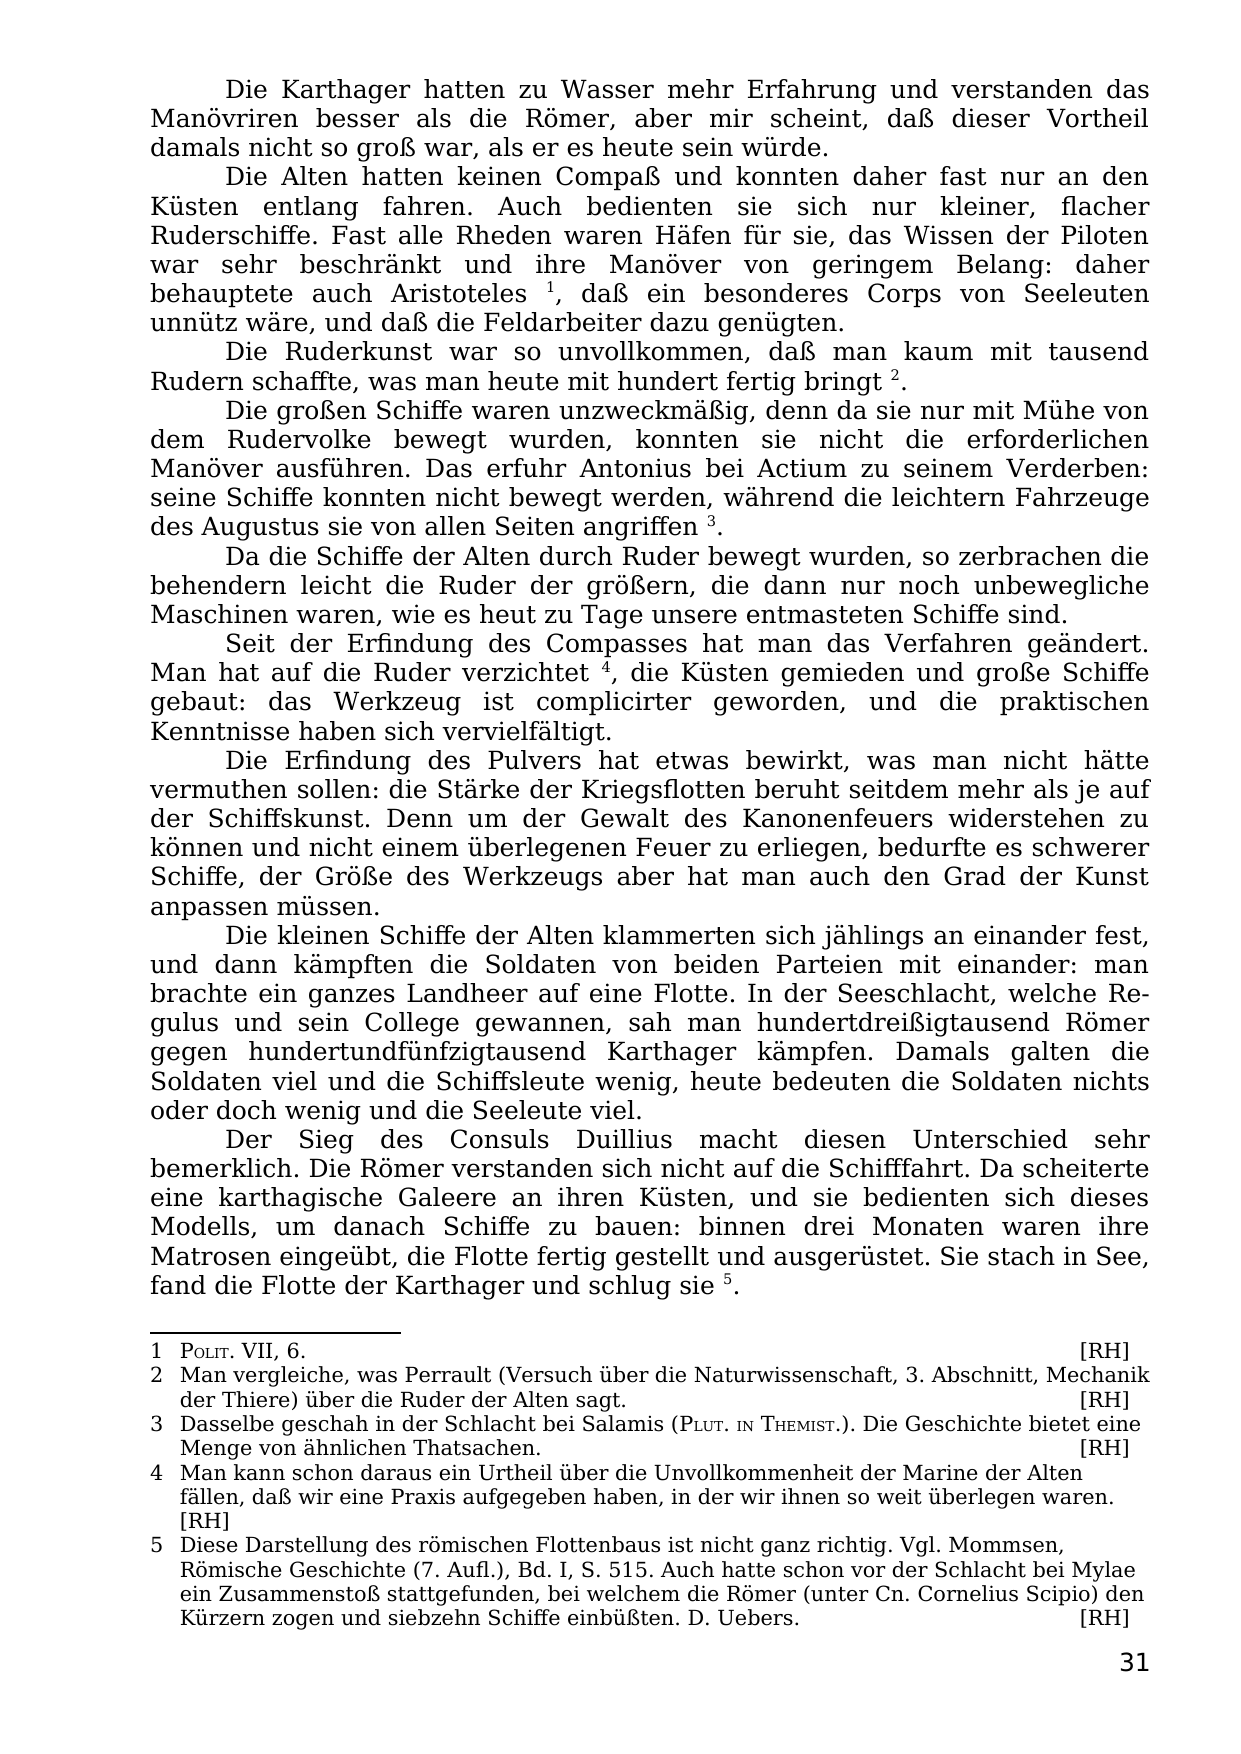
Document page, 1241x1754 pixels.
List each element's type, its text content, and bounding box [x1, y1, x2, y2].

text Polit. VII, 6. [RH] [150, 1339, 1151, 1363]
text Die Ruderkunst war so unvollkommen, daß man kaum mit tausend Rudern schaffte, was man heute mit hundert fertig bringt . [150, 337, 1151, 396]
text Diese Darstellung des römischen Flottenbaus ist nicht ganz richtig. Vgl. Mommsen, Römische Geschichte (7. Aufl.), Bd. I, S. 515. Auch hatte schon vor der Schlacht bei Mylae ein Zusammenstoß stattgefunden, bei welchem die Römer (unter Cn. Cornelius Scipio) den Kürzern zogen und siebzehn Schiffe einbüßten. D. Uebers. [RH] [150, 1533, 1151, 1631]
text Die großen Schiffe waren unzweckmäßig, denn da sie nur mit Mühe von dem Rudervolke bewegt wurden, konnten sie nicht die erforderlichen Manöver ausführen. Das erfuhr Antonius bei Actium zu seinem Verderben: seine Schiffe konnten nicht bewegt werden, während die leichtern Fahrzeuge des Augustus sie von allen Seiten angriffen . [150, 396, 1151, 542]
text Man kann schon daraus ein Urtheil über die Unvollkommenheit der Marine der Alten fällen, daß wir eine Praxis aufgegeben haben, in der wir ihnen so weit überlegen waren. [RH] [150, 1461, 1151, 1533]
text Der Sieg des Consuls Duillius macht diesen Unterschied sehr bemerklich. Die Römer verstanden sich nicht auf die Schifffahrt. Da scheiterte eine karthagische Galeere an ihren Küsten, und sie bedienten sich dieses Modells, um danach Schiffe zu bauen: binnen drei Monaten waren ihre Matrosen eingeübt, die Flotte fertig gestellt und ausgerüstet. Sie stach in See, fand die Flotte der Karthager und schlug sie . [150, 1125, 1151, 1300]
text Man vergleiche, was Perrault (Versuch über die Naturwissenschaft, 3. Abschnitt, Mechanik der Thiere) über die Ruder der Alten sagt. [RH] [150, 1363, 1151, 1412]
text Die Alten hatten keinen Compaß und konnten daher fast nur an den Küsten entlang fahren. Auch bedienten sie sich nur kleiner, flacher Ruderschiffe. Fast alle Rheden waren Häfen für sie, das Wissen der Piloten war sehr beschränkt und ihre Manöver von geringem Belang: daher behauptete auch Aristoteles , daß ein besonderes Corps von Seeleuten unnütz wäre, und daß die Feldarbeiter dazu genügten. [150, 162, 1151, 337]
text Die Erfindung des Pulvers hat etwas bewirkt, was man nicht hätte vermuthen sollen: die Stärke der Kriegsflotten beruht seitdem mehr als je auf der Schiffskunst. Denn um der Gewalt des Kanonenfeuers widerstehen zu können und nicht einem überlegenen Feuer zu erliegen, bedurfte es schwerer Schiffe, der Größe des Werkzeugs aber hat man auch den Grad der Kunst anpassen müssen. [150, 746, 1151, 921]
text Die Karthager hatten zu Wasser mehr Erfahrung und verstanden das Manövriren besser als die Römer, aber mir scheint, daß dieser Vortheil damals nicht so groß war, als er es heute sein würde. [150, 75, 1151, 162]
text Seit der Erfindung des Compasses hat man das Verfahren geändert. Man hat auf die Ruder verzichtet , die Küsten gemieden und große Schiffe gebaut: das Werkzeug ist complicirter geworden, und die praktischen Kenntnisse haben sich vervielfältigt. [150, 629, 1151, 746]
text Dasselbe geschah in der Schlacht bei Salamis (Plut. in Themist.). Die Geschichte bietet eine Menge von ähnlichen Thatsachen. [RH] [150, 1412, 1151, 1461]
text Die kleinen Schiffe der Alten klammerten sich jählings an einander fest, und dann kämpften die Soldaten von beiden Parteien mit einander: man brachte ein ganzes Landheer auf eine Flotte. In der Seeschlacht, welche Re- gulus und sein College gewannen, sah man hundertdreißigtausend Römer gegen hundertundfünfzigtausend Karthager kämpfen. Damals galten die Soldaten viel und die Schiffsleute wenig, heute bedeuten die Soldaten nichts oder doch wenig und die Seeleute viel. [150, 921, 1151, 1125]
text Da die Schiffe der Alten durch Ruder bewegt wurden, so zerbrachen die behendern leicht die Ruder der größern, die dann nur noch unbewegliche Maschinen waren, wie es heut zu Tage unsere entmasteten Schiffe sind. [150, 542, 1151, 629]
